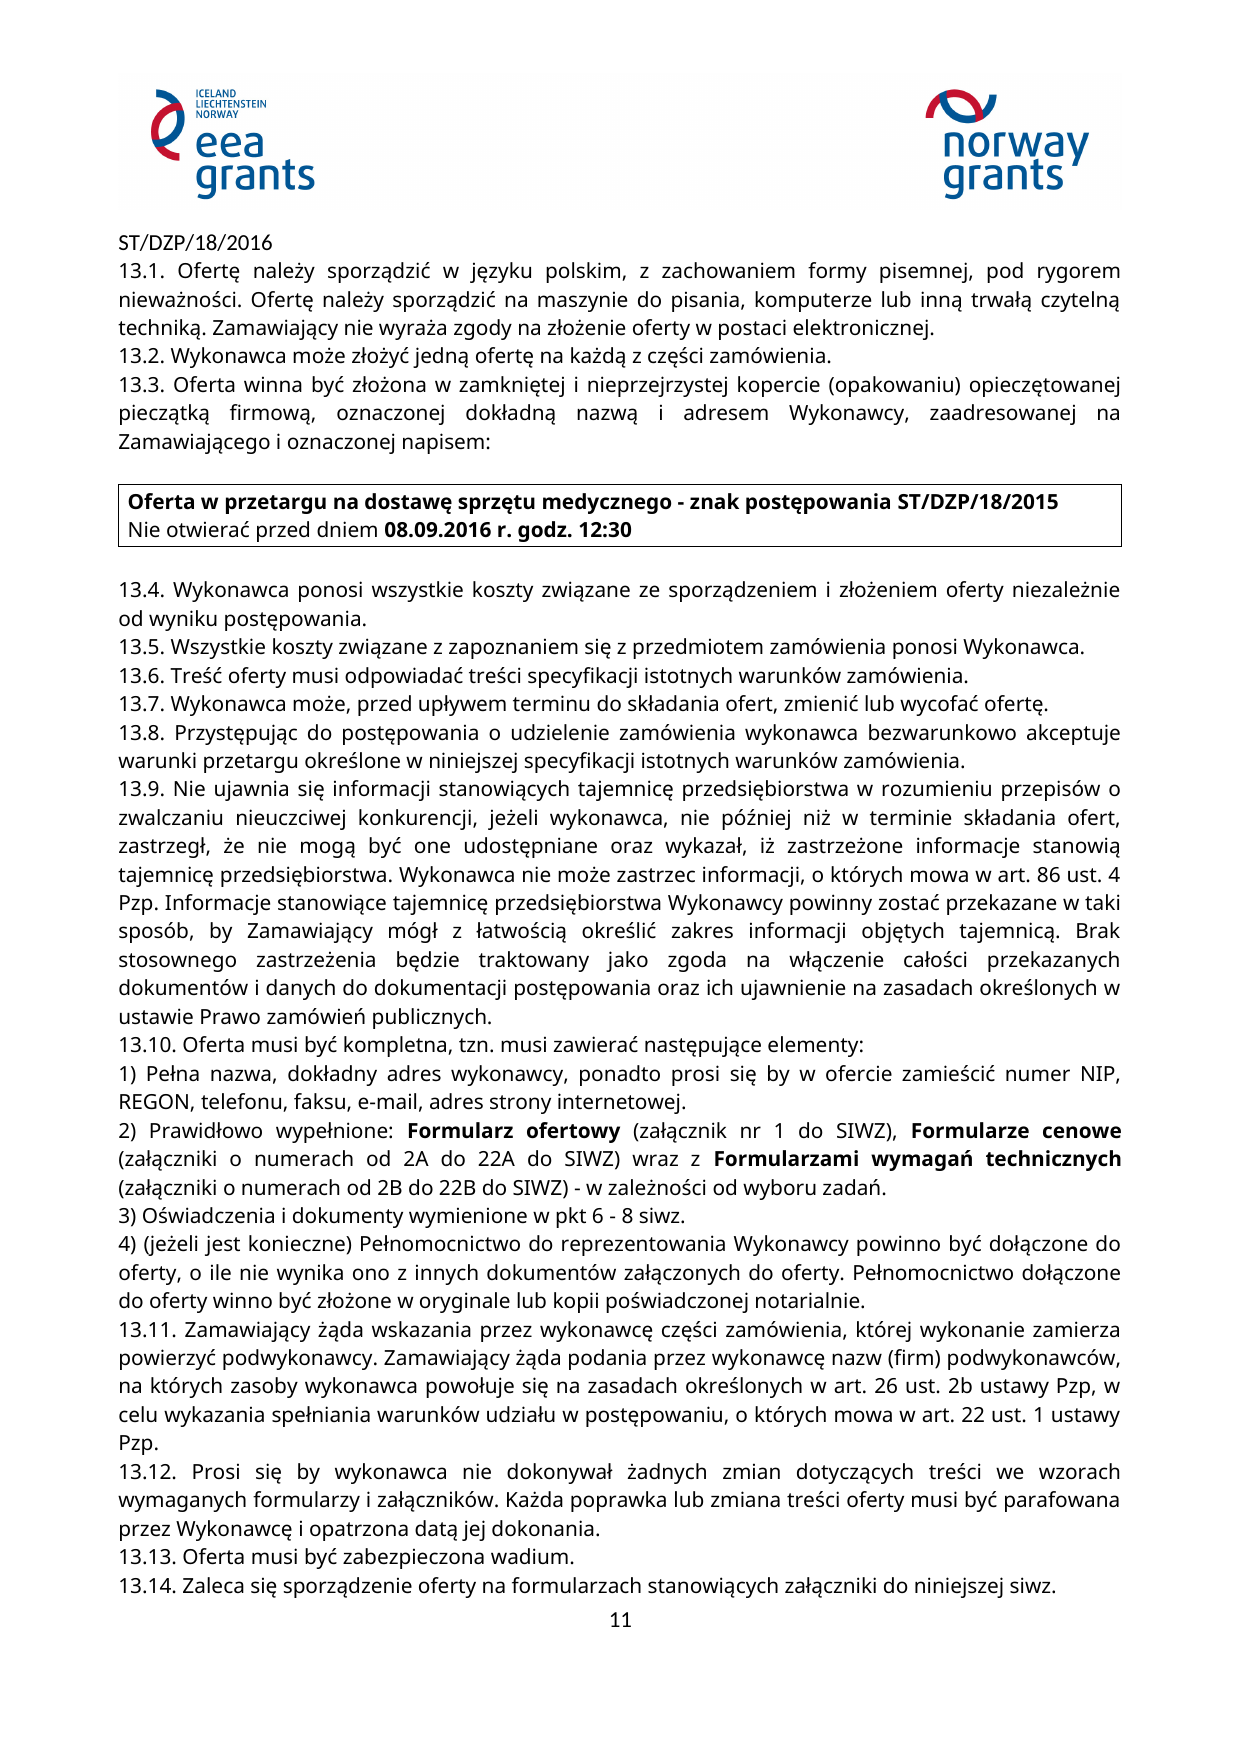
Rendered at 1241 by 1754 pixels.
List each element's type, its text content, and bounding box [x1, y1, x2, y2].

text Oferta w przetargu na dostawę sprzętu medycznego - znak postępowania ST/DZP/18/2015 [119, 485, 1121, 512]
text 13.9. Nie ujawnia się informacji stanowiących tajemnicę przedsiębiorstwa w rozumieniu przepisów o zwalczaniu nieuczciwej konkurencji, jeżeli wykonawca, nie później niż w terminie składania ofert, zastrzegł, że nie mogą być one udostępniane oraz wykazał, iż zastrzeżone informacje stanowią tajemnicę przedsiębiorstwa. Wykonawca nie może zastrzec informacji, o których mowa w art. 86 ust. 4 Pzp. Informacje stanowiące tajemnicę przedsiębiorstwa Wykonawcy powinny zostać przekazane w taki sposób, by Zamawiający mógł z łatwością określić zakres informacji objętych tajemnicą. Brak stosownego zastrzeżenia będzie traktowany jako zgoda na włączenie całości przekazanych dokumentów i danych do dokumentacji postępowania oraz ich ujawnienie na zasadach określonych w ustawie Prawo zamówień publicznych. [118, 774, 1122, 1030]
text 1) Pełna nazwa, dokładny adres wykonawcy, ponadto prosi się by w ofercie zamieścić numer NIP, REGON, telefonu, faksu, e-mail, adres strony internetowej. [118, 1059, 1122, 1116]
text 13.6. Treść oferty musi odpowiadać treści specyfikacji istotnych warunków zamówienia. [118, 661, 1122, 689]
text 3) Oświadczenia i dokumenty wymienione w pkt 6 - 8 siwz. [118, 1201, 1122, 1229]
text 13.11. Zamawiający żąda wskazania przez wykonawcę części zamówienia, której wykonanie zamierza powierzyć podwykonawcy. Zamawiający żąda podania przez wykonawcę nazw (firm) podwykonawców, na których zasoby wykonawca powołuje się na zasadach określonych w art. 26 ust. 2b ustawy Pzp, w celu wykazania spełniania warunków udziału w postępowaniu, o których mowa w art. 22 ust. 1 ustawy Pzp. [118, 1315, 1122, 1457]
text 13.10. Oferta musi być kompletna, tzn. musi zawierać następujące elementy: [118, 1030, 1122, 1059]
text 13.7. Wykonawca może, przed upływem terminu do składania ofert, zmienić lub wycofać ofertę. [118, 689, 1122, 718]
text 13.4. Wykonawca ponosi wszystkie koszty związane ze sporządzeniem i złożeniem oferty niezależnie od wyniku postępowania. [118, 575, 1122, 632]
text 13.3. Oferta winna być złożona w zamkniętej i nieprzejrzystej kopercie (opakowaniu) opieczętowanej pieczątką firmową, oznaczonej dokładną nazwą i adresem Wykonawcy, zaadresowanej na Zamawiającego i oznaczonej napisem: [118, 370, 1122, 455]
text 13.2. Wykonawca może złożyć jedną ofertę na każdą z części zamówienia. [118, 342, 1122, 370]
text Nie otwierać przed dniem 08.09.2016 r. godz. 12:30 [119, 512, 1121, 546]
text 13.1. Ofertę należy sporządzić w języku polskim, z zachowaniem formy pisemnej, pod rygorem nieważności. Ofertę należy sporządzić na maszynie do pisania, komputerze lub inną trwałą czytelną techniką. Zamawiający nie wyraża zgody na złożenie oferty w postaci elektronicznej. [118, 256, 1122, 342]
text 4) (jeżeli jest konieczne) Pełnomocnictwo do reprezentowania Wykonawcy powinno być dołączone do oferty, o ile nie wynika ono z innych dokumentów załączonych do oferty. Pełnomocnictwo dołączone do oferty winno być złożone w oryginale lub kopii poświadczonej notarialnie. [118, 1229, 1122, 1315]
text 13.13. Oferta musi być zabezpieczona wadium. [118, 1542, 1122, 1571]
text 13.8. Przystępując do postępowania o udzielenie zamówienia wykonawca bezwarunkowo akceptuje warunki przetargu określone w niniejszej specyfikacji istotnych warunków zamówienia. [118, 718, 1122, 774]
text 13.14. Zaleca się sporządzenie oferty na formularzach stanowiących załączniki do niniejszej siwz. [118, 1571, 1122, 1599]
text 2) Prawidłowo wypełnione: Formularz ofertowy (załącznik nr 1 do SIWZ), Formularze cenowe (załączniki o numerach od 2A do 22A do SIWZ) wraz z Formularzami wymagań technicznych (załączniki o numerach od 2B do 22B do SIWZ) - w zależności od wyboru zadań. [118, 1116, 1122, 1201]
text 13.5. Wszystkie koszty związane z zapoznaniem się z przedmiotem zamówienia ponosi Wykonawca. [118, 632, 1122, 661]
text 13.12. Prosi się by wykonawca nie dokonywał żadnych zmian dotyczących treści we wzorach wymaganych formularzy i załączników. Każda poprawka lub zmiana treści oferty musi być parafowana przez Wykonawcę i opatrzona datą jej dokonania. [118, 1457, 1122, 1542]
